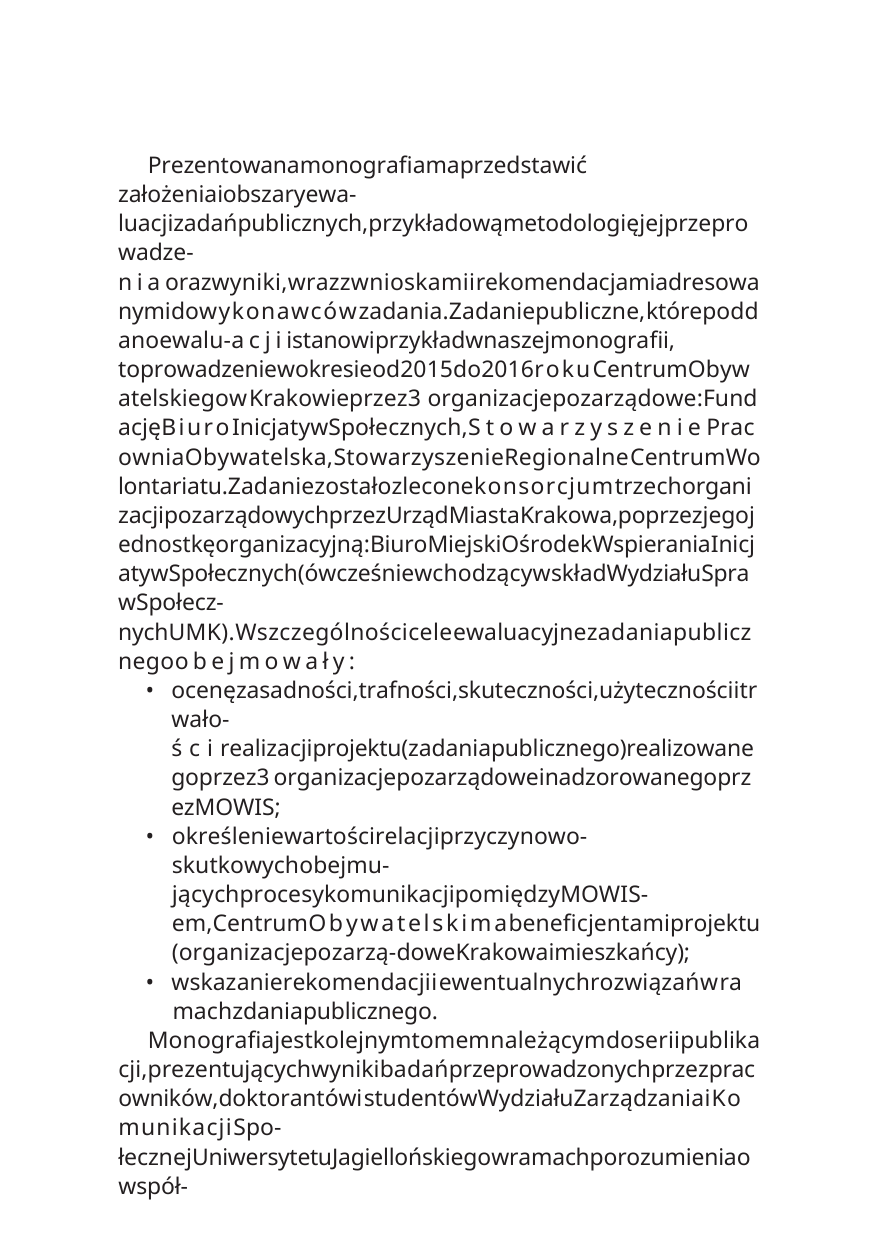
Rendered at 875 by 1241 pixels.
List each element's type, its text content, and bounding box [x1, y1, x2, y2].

list określeniewartościrelacjiprzyczynowo-skutkowychobejmu-jącychprocesykomunikacjipomiędzyMOWIS-em,CentrumObywatelskimabeneficjentamiprojektu(organizacjepozarzą-doweKrakowaimieszkańcy); [145, 821, 762, 967]
text Prezentowanamonografiamaprzedstawić założeniaiobszaryewa-luacjizadańpublicznych,przykładowąmetodologięjejprzeprowadze-niaorazwyniki,wrazzwnioskamiirekomendacjamiadresowanymidowykonawcówzadania.Zadaniepubliczne,którepoddanoewalu-acjiistanowiprzykładwnaszejmonografii, toprowadzeniewokresieod2015do2016rokuCentrumObywatelskiegowKrakowieprzez3organizacjepozarządowe:FundacjęBiuroInicjatywSpołecznych,StowarzyszeniePracowniaObywatelska,StowarzyszenieRegionalneCentrumWolontariatu.ZadaniezostałozleconekonsorcjumtrzechorganizacjipozarządowychprzezUrządMiastaKrakowa,poprzezjegojednostkęorganizacyjną:BiuroMiejskiOśrodekWspieraniaInicjatywSpołecznych(ówcześniewchodzącywskładWydziałuSprawSpołecz-nychUMK).Wszczególnościceleewaluacyjnezadaniapublicznegoobejmowały: [118, 150, 762, 675]
list ocenęzasadności,trafności,skuteczności,użytecznościitrwało-ścirealizacjiprojektu(zadaniapublicznego)realizowanegoprzez3organizacjepozarządoweinadzorowanegoprzezMOWIS; [145, 675, 762, 821]
list wskazanierekomendacjiiewentualnychrozwiązańwramachzdaniapublicznego. [145, 967, 755, 1025]
text Monografiajestkolejnymtomemnależącymdoseriipublikacji,prezentującychwynikibadańprzeprowadzonychprzezpracowników,doktorantówistudentówWydziałuZarządzaniaiKomunikacjiSpo-łecznejUniwersytetuJagiellońskiegowramachporozumieniaowspół- [118, 1025, 762, 1200]
